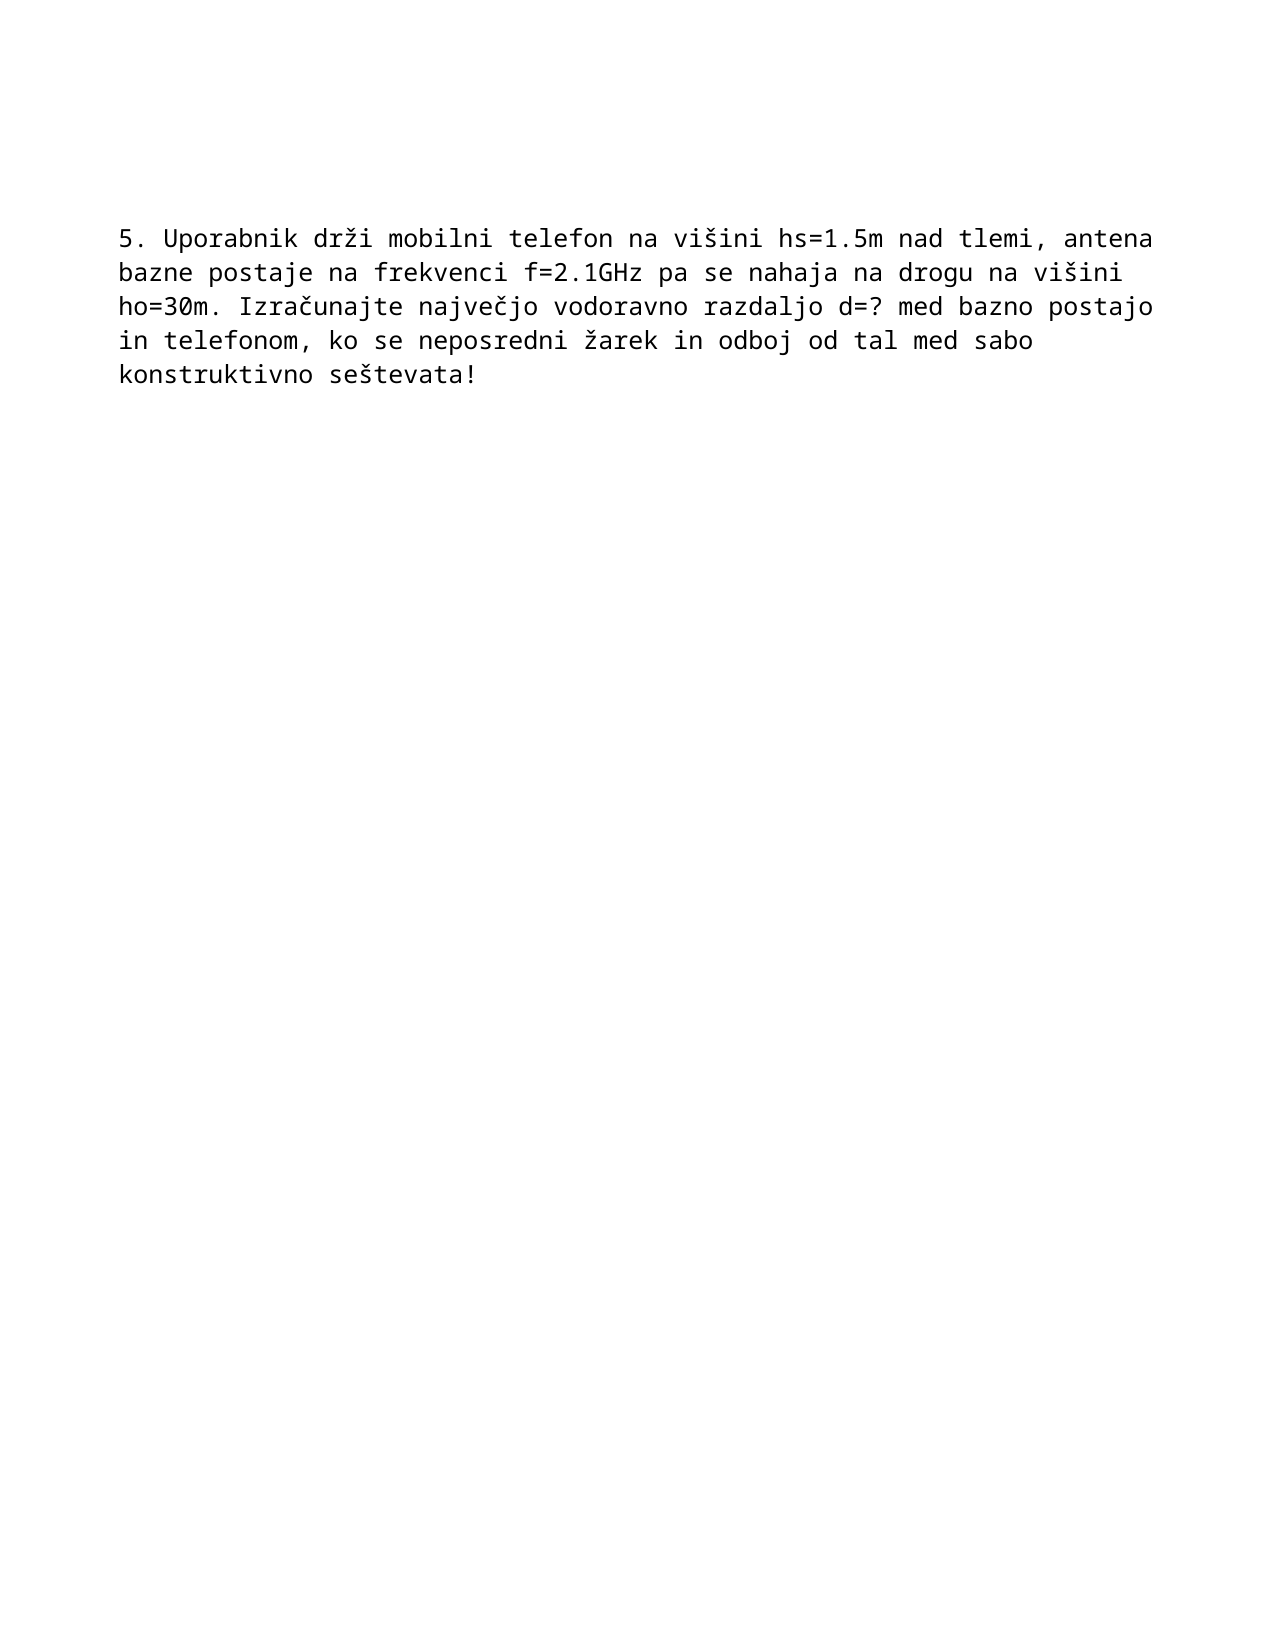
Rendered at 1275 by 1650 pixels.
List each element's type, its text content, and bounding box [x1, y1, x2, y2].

text 5. Uporabnik drži mobilni telefon na višini hs=1.5m nad tlemi, antena bazne postaje na frekvenci f=2.1GHz pa se nahaja na drogu na višini ho=30m. Izračunajte največjo vodoravno razdaljo d=? med bazno postajo in telefonom, ko se neposredni žarek in odboj od tal med sabo konstruktivno seštevata! [118, 220, 1157, 391]
